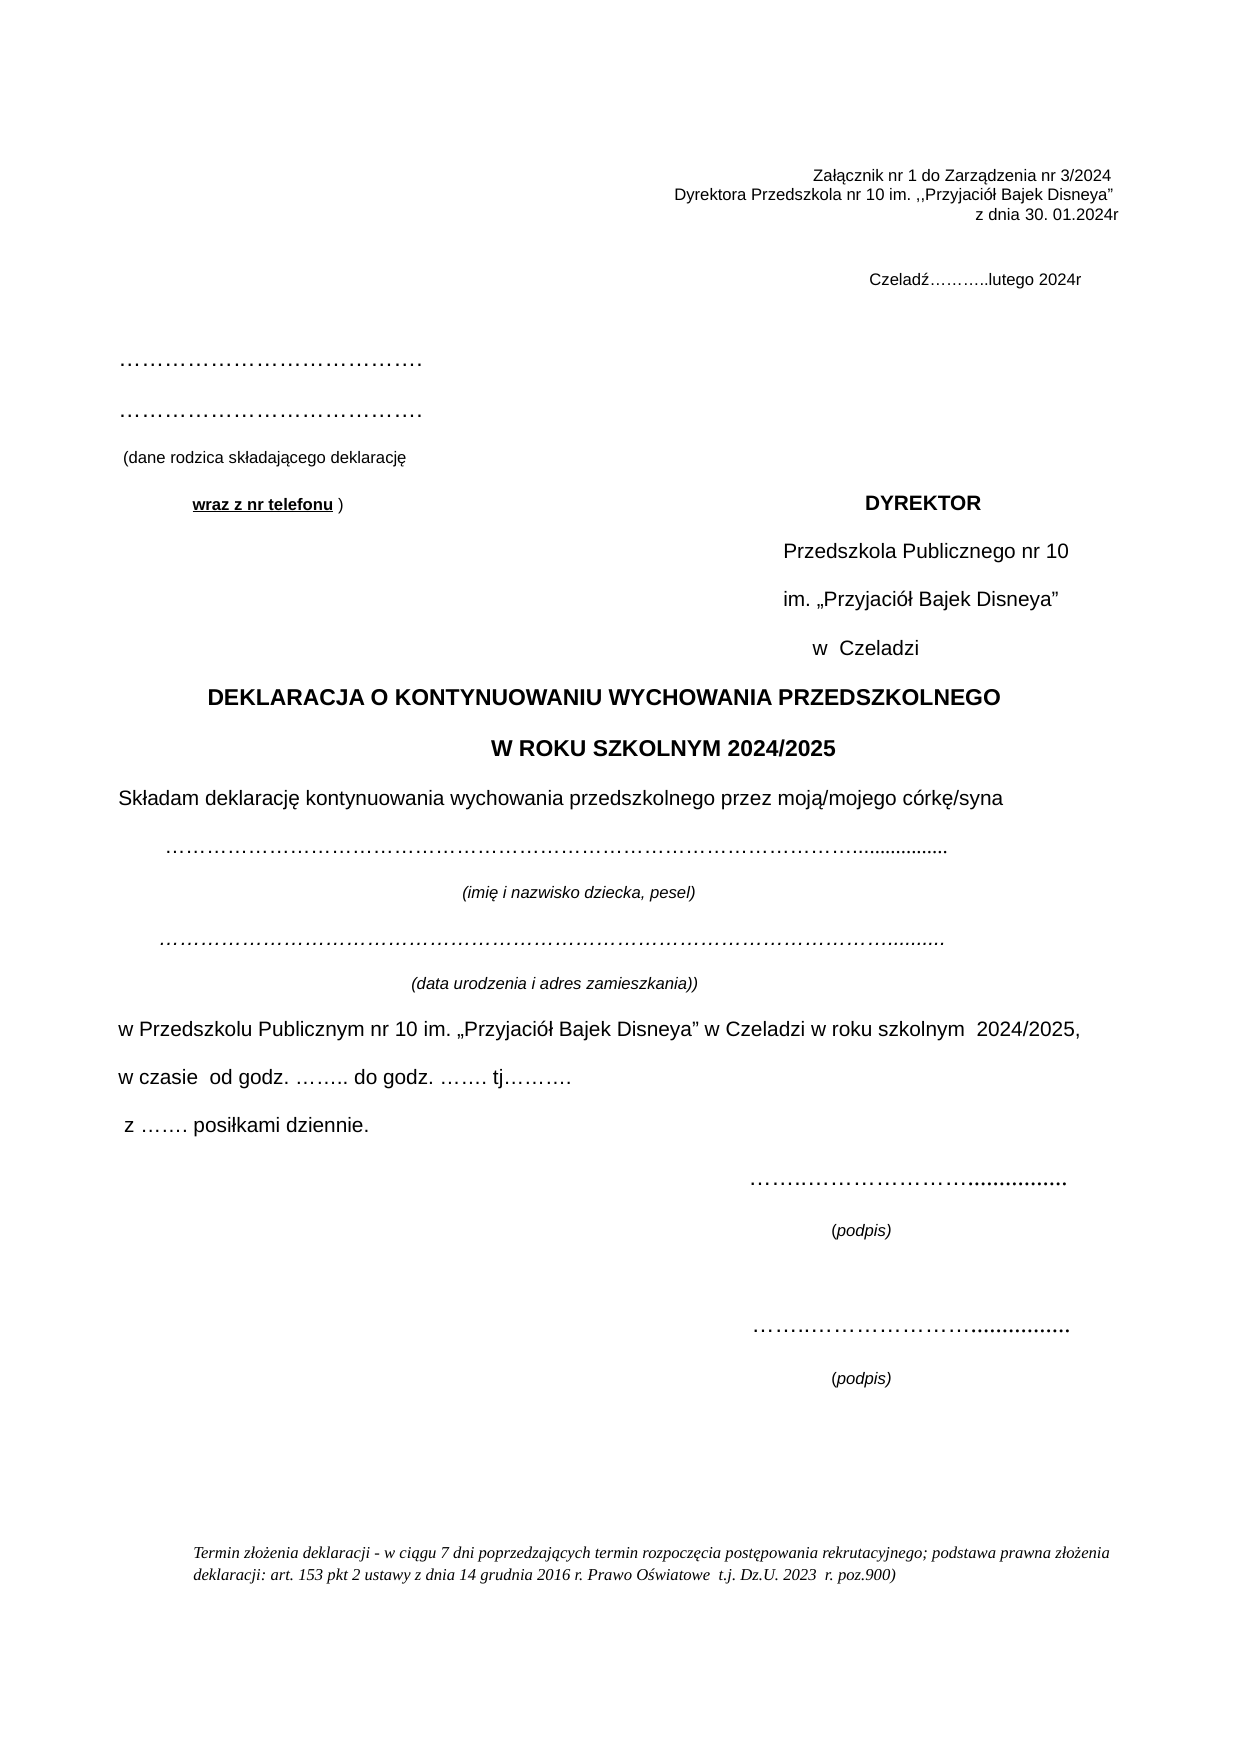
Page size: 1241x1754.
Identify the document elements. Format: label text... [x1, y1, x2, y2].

text …………………………………. [118, 345, 1122, 372]
text ……..…………………................ [118, 1309, 1122, 1338]
text z ……. posiłkami dziennie. [118, 1113, 1122, 1137]
text …………………………………………………………………………………………….......... [118, 925, 1122, 949]
text im. „Przyjaciół Bajek Disneya” [118, 587, 1122, 611]
text Termin złożenia deklaracji - w ciągu 7 dni poprzedzających termin rozpoczęcia postępowania rekrutacyjnego; podstawa prawna złożenia deklaracji: art. 153 pkt 2 ustawy z dnia 14 grudnia 2016 r. Prawo Oświatowe t.j. Dz.U. 2023 r. poz.900) [193, 1543, 1122, 1584]
text (podpis) [193, 1215, 1122, 1242]
text (podpis) [193, 1363, 1122, 1389]
text w czasie od godz. …….. do godz. ……. tj………. [118, 1065, 1122, 1089]
text W ROKU SZKOLNYM 2024/2025 [118, 735, 1122, 761]
text Składam deklarację kontynuowania wychowania przedszkolnego przez moją/mojego córkę/syna [118, 786, 1122, 810]
text (dane rodzica składającego deklarację [118, 447, 1122, 467]
text z dnia 30. 01.2024r [118, 204, 1122, 223]
text ……..…………………................ [118, 1162, 1122, 1190]
text (data urodzenia i adres zamieszkania)) [193, 974, 1122, 993]
text ……………………………………………………………………………………….................. [118, 834, 1122, 858]
text …………………………………. [118, 396, 1122, 423]
text Dyrektora Przedszkola nr 10 im. ,,Przyjaciół Bajek Disneya” [118, 185, 1122, 204]
text (imię i nazwisko dziecka, pesel) [193, 883, 1122, 902]
text wraz z nr telefonu ) DYREKTOR [118, 490, 1122, 514]
text Załącznik nr 1 do Zarządzenia nr 3/2024 [118, 166, 1122, 185]
text w Przedszkolu Publicznym nr 10 im. „Przyjaciół Bajek Disneya” w Czeladzi w roku szkolnym 2024/2025, [118, 1017, 1122, 1041]
text Czeladź………..lutego 2024r [118, 264, 1122, 321]
text Przedszkola Publicznego nr 10 [118, 539, 1122, 563]
text w Czeladzi [193, 635, 1122, 659]
text DEKLARACJA O KONTYNUOWANIU WYCHOWANIA PRZEDSZKOLNEGO [118, 684, 1122, 710]
